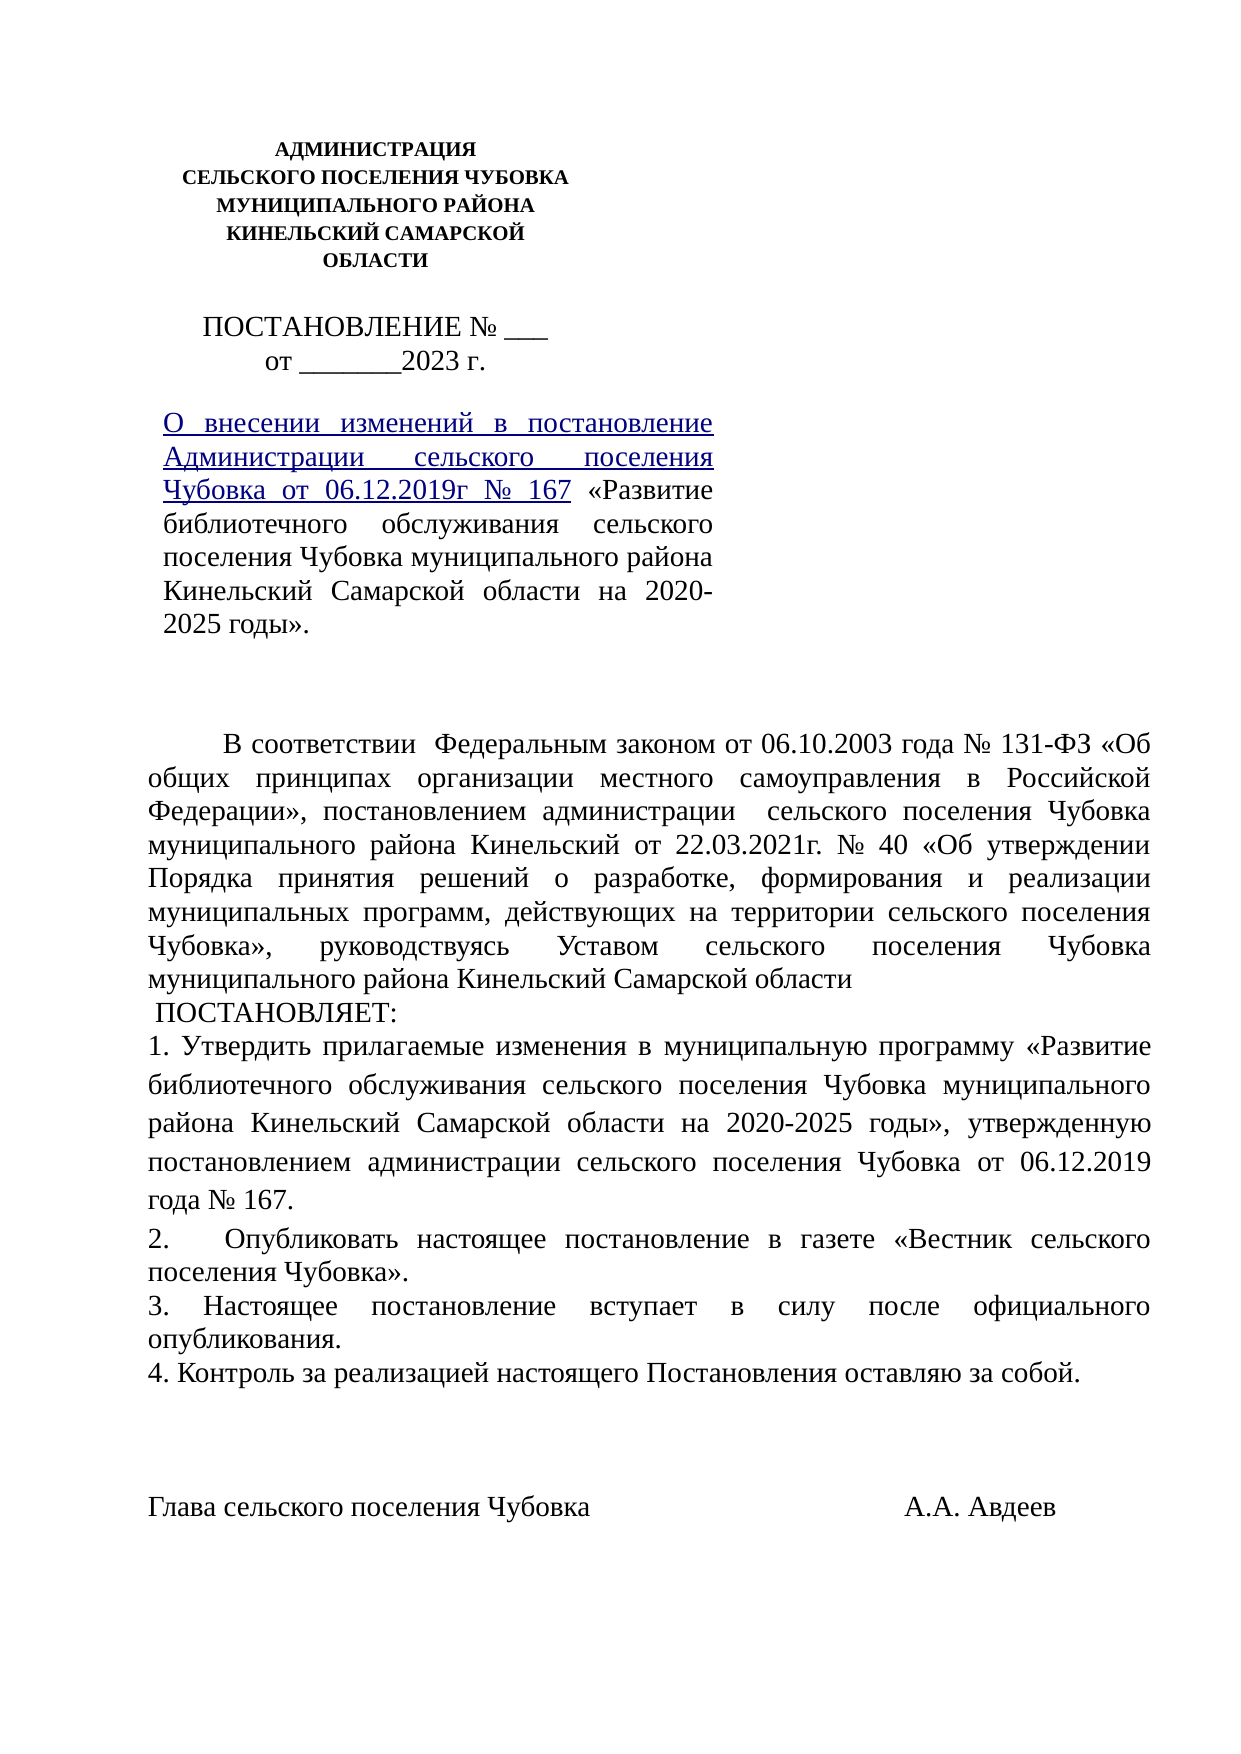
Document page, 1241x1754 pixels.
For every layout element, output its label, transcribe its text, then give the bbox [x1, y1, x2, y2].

text 4. Контроль за реализацией настоящего Постановления оставляю за собой. [148, 1355, 1152, 1389]
text Глава сельского поселения Чубовка А.А. Авдеев [148, 1489, 1152, 1523]
table_cell О внесении изменений в постановление Администрации сельского поселения Чубовка от 06.12.2019г № 167 «Развитие библиотечного обслуживания сельского поселения Чубовка муниципального района Кинельский Самарской области на 2020-2025 годы». [152, 377, 724, 640]
text В соответствии Федеральным законом от 06.10.2003 года № 131-ФЗ «Об общих принципах организации местного самоуправления в Российской Федерации», постановлением администрации сельского поселения Чубовка муниципального района Кинельский от 22.03.2021г. № 40 «Об утверждении Порядка принятия решений о разработке, формирования и реализации муниципальных программ, действующих на территории сельского поселения Чубовка», руководствуясь Уставом сельского поселения Чубовка муниципального района Кинельский Самарской области [148, 726, 1152, 995]
table_header [589, 151, 724, 377]
text 2. Опубликовать настоящее постановление в газете «Вестник сельского поселения Чубовка». [148, 1221, 1152, 1288]
table_header [152, 137, 163, 377]
text 1. Утвердить прилагаемые изменения в муниципальную программу «Развитие библиотечного обслуживания сельского поселения Чубовка муниципального района Кинельский Самарской области на 2020-2025 годы», утвержденную постановлением администрации сельского поселения Чубовка от 06.12.2019 года № 167. [148, 1028, 1152, 1216]
text ПОСТАНОВЛЯЕТ: [148, 995, 1152, 1028]
text 3. Настоящее постановление вступает в силу после официального опубликования. [148, 1288, 1152, 1355]
table_header АДМИНИСТРАЦИЯ СЕЛЬСКОГО ПОСЕЛЕНИЯ ЧУБОВКА МУНИЦИПАЛЬНОГО РАЙОНА КИНЕЛЬСКИЙ САМАРСКОЙ ОБЛАСТИ ПОСТАНОВЛЕНИЕ № ___ от _______2023 г. [578, 118, 589, 377]
